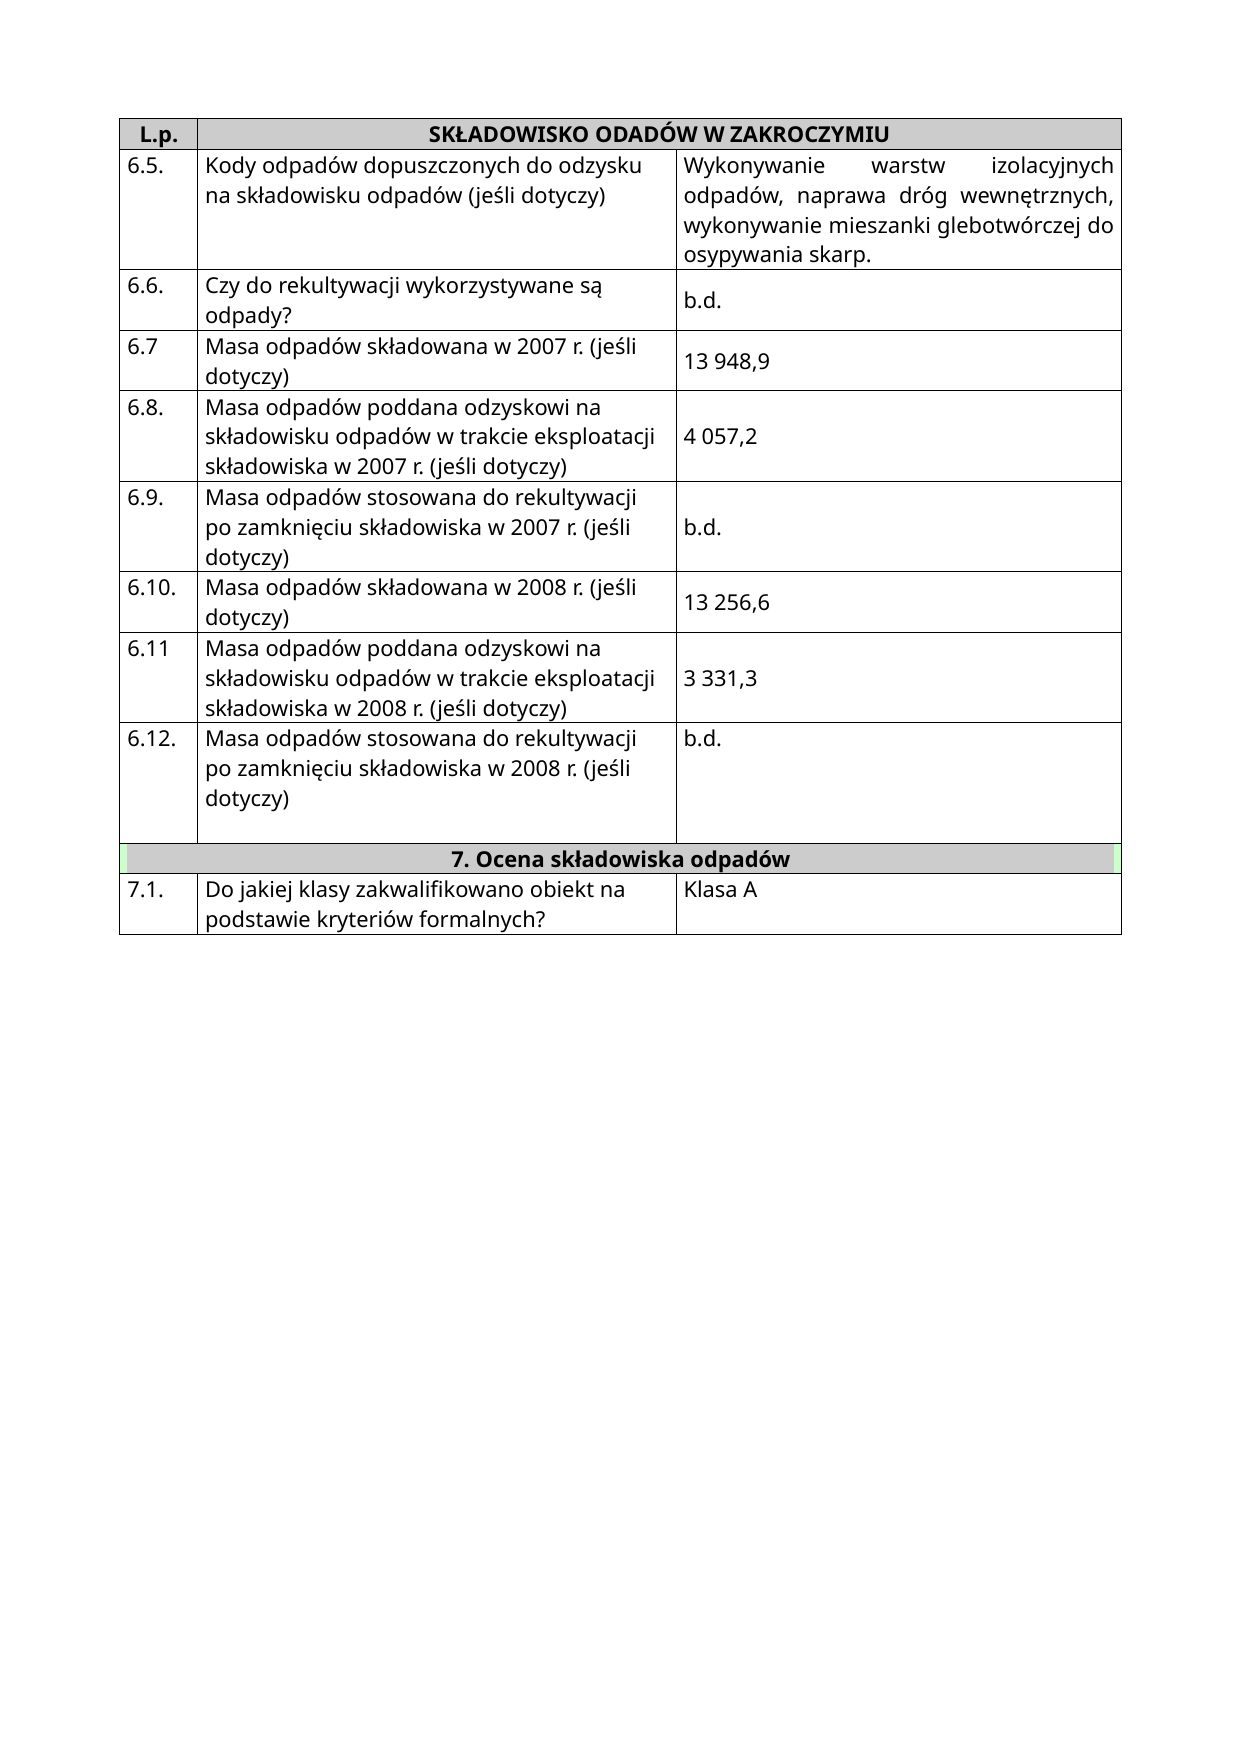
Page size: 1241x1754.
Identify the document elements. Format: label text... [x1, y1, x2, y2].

table_cell b.d. [677, 270, 1121, 330]
table_cell Masa odpadów składowana w 2008 r. (jeśli dotyczy) [198, 572, 676, 632]
table_cell 6.10. [120, 572, 197, 632]
table_cell 6.6. [120, 270, 197, 330]
table_cell Masa odpadów poddana odzyskowi na składowisku odpadów w trakcie eksploatacji składowiska w 2008 r. (jeśli dotyczy) [198, 633, 676, 722]
table_header L.p. [120, 119, 197, 149]
table_cell Klasa A [677, 874, 1121, 934]
table_cell Kody odpadów dopuszczonych do odzysku na składowisku odpadów (jeśli dotyczy) [198, 150, 676, 269]
table_cell b.d. [677, 482, 1121, 571]
table_cell 6.7 [120, 331, 197, 390]
table_cell Wykonywanie warstw izolacyjnych odpadów, naprawa dróg wewnętrznych, wykonywanie mieszanki glebotwórczej do osypywania skarp. [677, 150, 1121, 269]
table_cell Do jakiej klasy zakwalifikowano obiekt na podstawie kryteriów formalnych? [198, 874, 676, 934]
table_cell Masa odpadów stosowana do rekultywacji po zamknięciu składowiska w 2008 r. (jeśli dotyczy) [198, 723, 676, 842]
table_cell 4 057,2 [677, 391, 1121, 481]
table_cell 6.11 [120, 633, 197, 722]
table_cell Masa odpadów składowana w 2007 r. (jeśli dotyczy) [198, 331, 676, 390]
table_cell 6.5. [120, 150, 197, 269]
table_cell 13 256,6 [677, 572, 1121, 632]
table_cell Masa odpadów poddana odzyskowi na składowisku odpadów w trakcie eksploatacji składowiska w 2007 r. (jeśli dotyczy) [198, 391, 676, 481]
table_cell b.d. [677, 723, 1121, 842]
table_cell 13 948,9 [677, 331, 1121, 390]
table_cell 6.12. [120, 723, 197, 842]
table_cell 6.9. [120, 482, 197, 571]
table_header SKŁADOWISKO ODADÓW W ZAKROCZYMIU [198, 119, 1121, 149]
table_cell Masa odpadów stosowana do rekultywacji po zamknięciu składowiska w 2007 r. (jeśli dotyczy) [198, 482, 676, 571]
table_cell 6.8. [120, 391, 197, 481]
table_cell Czy do rekultywacji wykorzystywane są odpady? [198, 270, 676, 330]
table_cell 7.1. [120, 874, 197, 934]
table_cell 3 331,3 [677, 633, 1121, 722]
